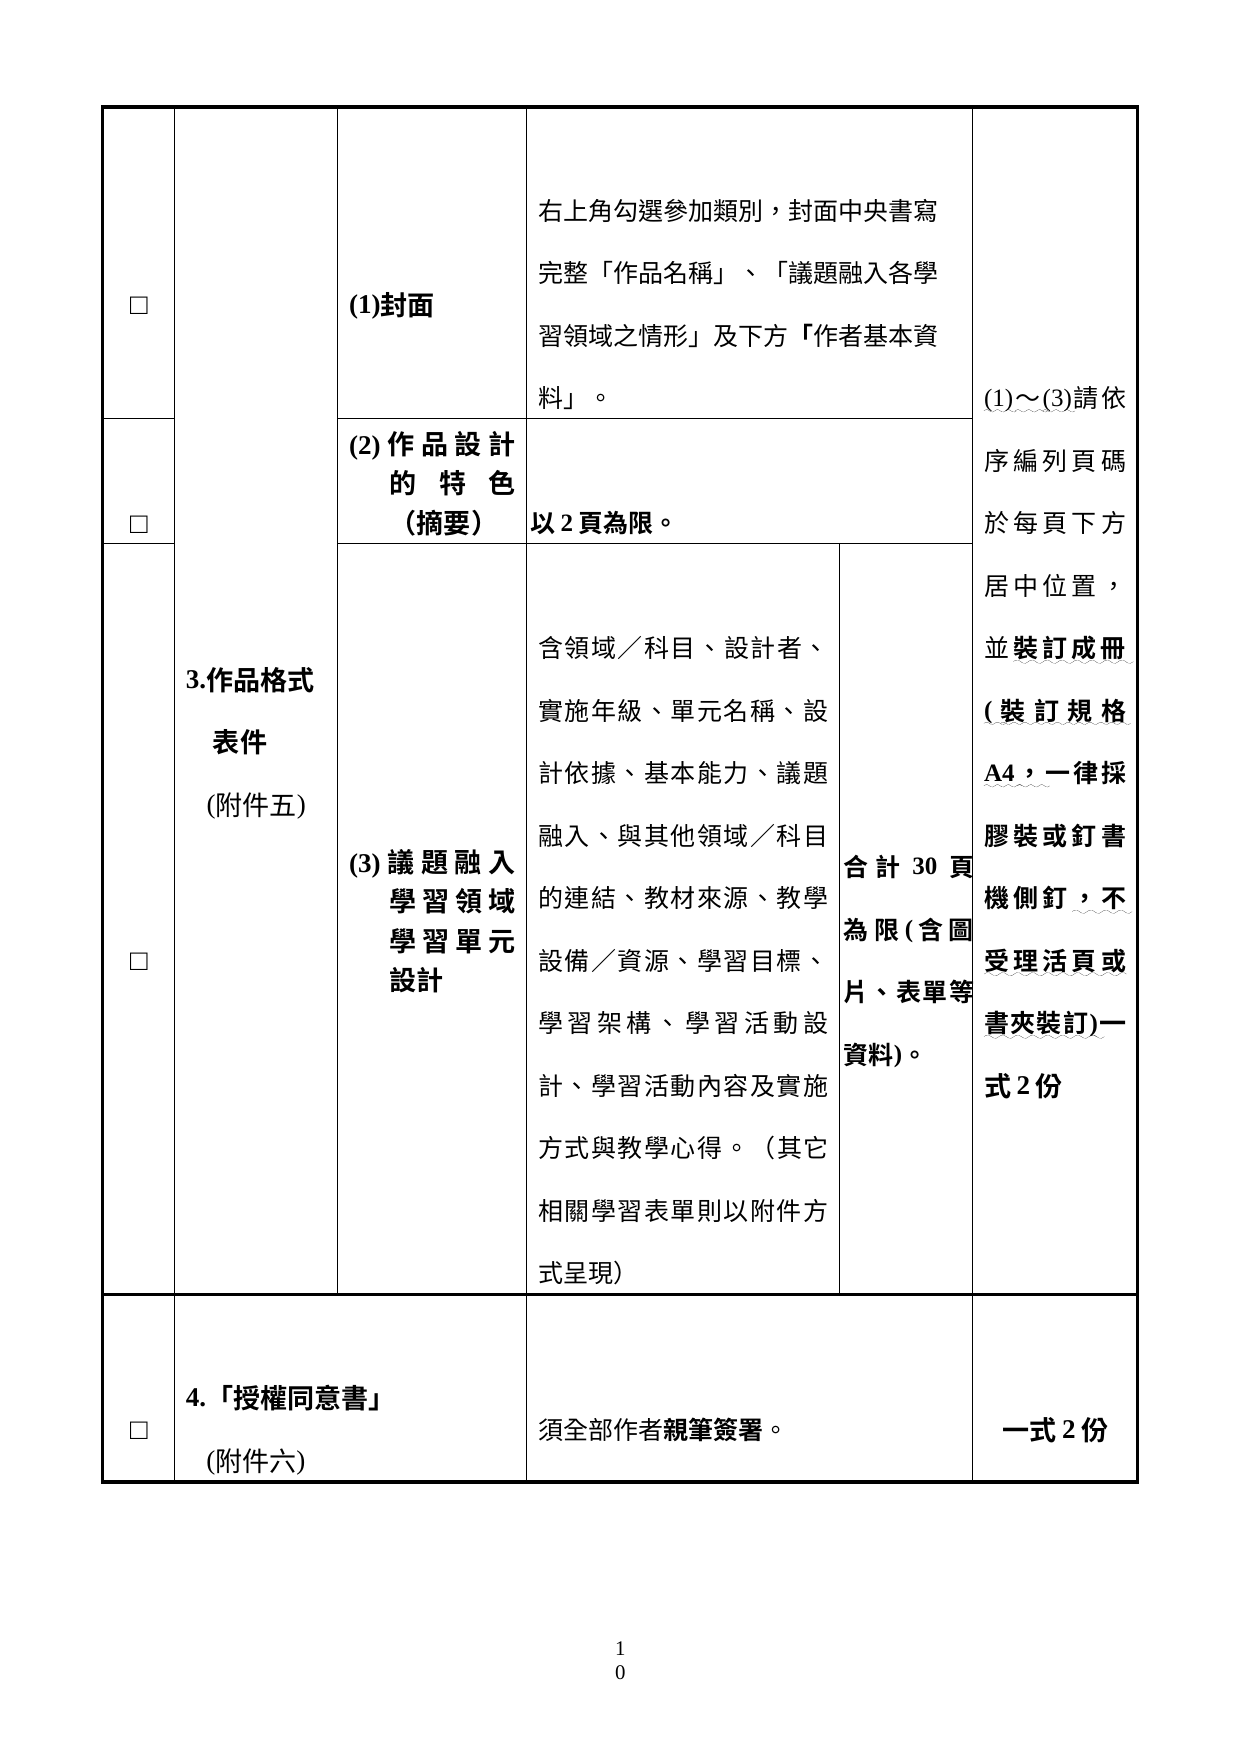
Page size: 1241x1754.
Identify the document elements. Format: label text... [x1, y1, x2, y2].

table_cell 一式2份 [973, 1296, 1136, 1480]
table_cell 3.作品格式表件 (附件五) [175, 109, 337, 1293]
table_cell 4.「授權同意書」 (附件六) [175, 1296, 526, 1480]
table_cell 須全部作者親筆簽署。 [527, 1296, 972, 1480]
table_cell □ [104, 419, 174, 543]
table_cell 合計30頁為限(含圖片、表單等資料)。 [840, 544, 972, 1293]
table_cell 右上角勾選參加類別，封面中央書寫完整「作品名稱」、「議題融入各學習領域之情形」及下方「作者基本資料」。 [527, 109, 972, 418]
table_cell (1)～(3)請依序編列頁碼於每頁下方居中位置，並裝訂成冊(裝訂規格A4，一律採膠裝或釘書機側釘，不受理活頁或書夾裝訂)一式2份 [973, 109, 1136, 1293]
table_cell 以2頁為限。 [527, 419, 972, 543]
table_cell (2)作品設計的特色（摘要） [338, 419, 526, 543]
table_cell 含領域／科目、設計者、實施年級、單元名稱、設計依據、基本能力、議題融入、與其他領域／科目的連結、教材來源、教學設備／資源、學習目標、學習架構、學習活動設計、學習活動內容及實施方式與教學心得。（其它相關學習表單則以附件方式呈現） [527, 544, 839, 1293]
table_cell □ [104, 544, 174, 1293]
table_cell □ [104, 109, 174, 418]
table_cell (3)議題融入學習領域學習單元設計 [338, 544, 526, 1293]
table_cell (1)封面 [338, 109, 526, 418]
table_cell □ [104, 1296, 174, 1480]
